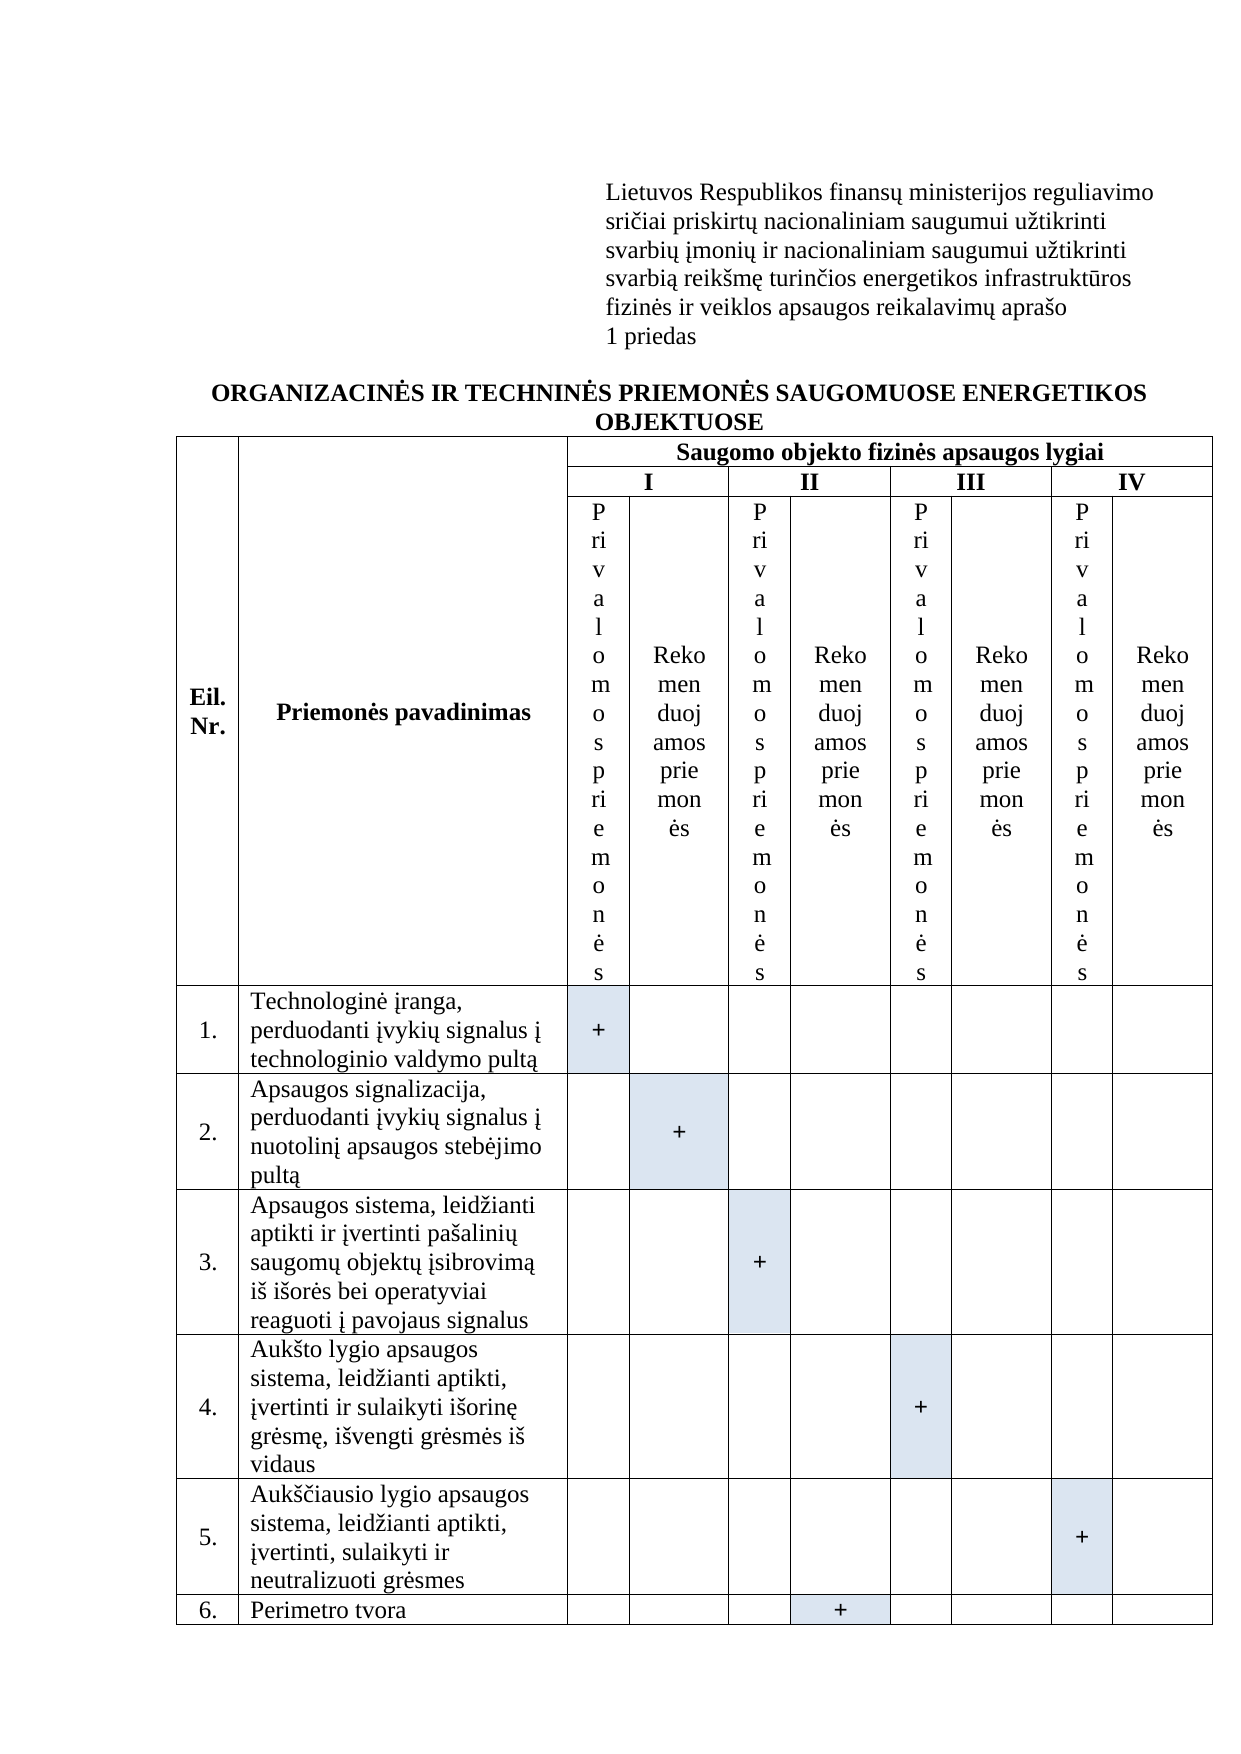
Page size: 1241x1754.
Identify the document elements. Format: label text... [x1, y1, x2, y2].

table_cell [1113, 986, 1212, 1073]
table_cell Privalomos priemonės [729, 497, 790, 985]
table_cell [568, 1479, 629, 1594]
table_cell [952, 1074, 1051, 1189]
table_cell IV [1052, 467, 1212, 496]
table_cell [630, 1190, 728, 1333]
table_cell [568, 1190, 629, 1333]
table_header Saugomo objekto fizinės apsaugos lygiai [568, 437, 1212, 466]
text sričiai priskirtų nacionaliniam saugumui užtikrinti [605, 206, 1181, 235]
table_cell + [891, 1335, 951, 1478]
table_cell + [568, 986, 629, 1073]
table_cell [791, 1335, 890, 1478]
table_cell [891, 1479, 951, 1594]
table_cell [1113, 1335, 1212, 1478]
table_cell 4. [177, 1335, 238, 1478]
table_cell [630, 1335, 728, 1478]
table_cell Privalomos priemonės [1052, 497, 1112, 985]
table_cell Rekomenduojamos priemonės [952, 497, 1051, 985]
text 1 priedas [605, 321, 1181, 350]
table_cell Rekomenduojamos priemonės [791, 497, 890, 985]
table_cell [729, 986, 790, 1073]
table_cell [630, 1595, 728, 1624]
table_cell Privalomos priemonės [568, 497, 629, 985]
table_cell [568, 1335, 629, 1478]
table_cell 5. [177, 1479, 238, 1594]
table_cell 6. [177, 1595, 238, 1624]
table_cell + [630, 1074, 728, 1189]
table_cell [952, 986, 1051, 1073]
table_cell 2. [177, 1074, 238, 1189]
table_cell [891, 986, 951, 1073]
table_cell [891, 1074, 951, 1189]
table_cell Aukščiausio lygio apsaugos sistema, leidžianti aptikti, įvertinti, sulaikyti ir neutralizuoti grėsmes [239, 1479, 567, 1594]
table_cell Perimetro tvora [239, 1595, 567, 1624]
table_cell II [729, 467, 890, 496]
table_cell [1113, 1074, 1212, 1189]
table_cell [791, 1479, 890, 1594]
table_cell [952, 1335, 1051, 1478]
table_cell [952, 1190, 1051, 1333]
text ORGANIZACINĖS IR TECHNINĖS PRIEMONĖS SAUGOMUOSE ENERGETIKOS OBJEKTUOSE [177, 378, 1181, 436]
table_cell [791, 1074, 890, 1189]
table_cell 1. [177, 986, 238, 1073]
table_cell III [891, 467, 1051, 496]
table_cell + [729, 1190, 790, 1333]
table_cell [630, 986, 728, 1073]
table_cell [1052, 1335, 1112, 1478]
table_cell Rekomenduojamos priemonės [630, 497, 728, 985]
table_cell [1113, 1190, 1212, 1333]
table_cell Apsaugos signalizacija, perduodanti įvykių signalus į nuotolinį apsaugos stebėjimo pultą [239, 1074, 567, 1189]
text fizinės ir veiklos apsaugos reikalavimų aprašo [605, 292, 1181, 321]
text svarbią reikšmę turinčios energetikos infrastruktūros [605, 263, 1181, 292]
text svarbių įmonių ir nacionaliniam saugumui užtikrinti [605, 235, 1181, 263]
table_header Priemonės pavadinimas [239, 437, 567, 985]
table_header Eil. Nr. [177, 437, 238, 985]
table_cell Rekomenduojamos priemonės [1113, 497, 1212, 985]
table_cell [568, 1074, 629, 1189]
table_cell I [568, 467, 728, 496]
table_cell [1052, 1595, 1112, 1624]
table_cell + [791, 1595, 890, 1624]
table_cell [952, 1479, 1051, 1594]
table_cell Privalomos priemonės [891, 497, 951, 985]
table_cell [952, 1595, 1051, 1624]
table_cell [791, 1190, 890, 1333]
table_cell [1052, 1190, 1112, 1333]
table_cell Technologinė įranga, perduodanti įvykių signalus į technologinio valdymo pultą [239, 986, 567, 1073]
table_cell [729, 1595, 790, 1624]
table_cell [891, 1595, 951, 1624]
table_cell [729, 1074, 790, 1189]
table_cell [630, 1479, 728, 1594]
text Lietuvos Respublikos finansų ministerijos reguliavimo [605, 177, 1181, 206]
table_cell [1052, 1074, 1112, 1189]
table_cell [729, 1335, 790, 1478]
table_cell [791, 986, 890, 1073]
table_cell [891, 1190, 951, 1333]
table_cell [568, 1595, 629, 1624]
table_cell + [1052, 1479, 1112, 1594]
table_cell [1052, 986, 1112, 1073]
table_cell Apsaugos sistema, leidžianti aptikti ir įvertinti pašalinių saugomų objektų įsibrovimą iš išorės bei operatyviai reaguoti į pavojaus signalus [239, 1190, 567, 1333]
table_cell Aukšto lygio apsaugos sistema, leidžianti aptikti, įvertinti ir sulaikyti išorinę grėsmę, išvengti grėsmės iš vidaus [239, 1335, 567, 1478]
table_cell [729, 1479, 790, 1594]
table_cell [1113, 1595, 1212, 1624]
table_cell 3. [177, 1190, 238, 1333]
table_cell [1113, 1479, 1212, 1594]
